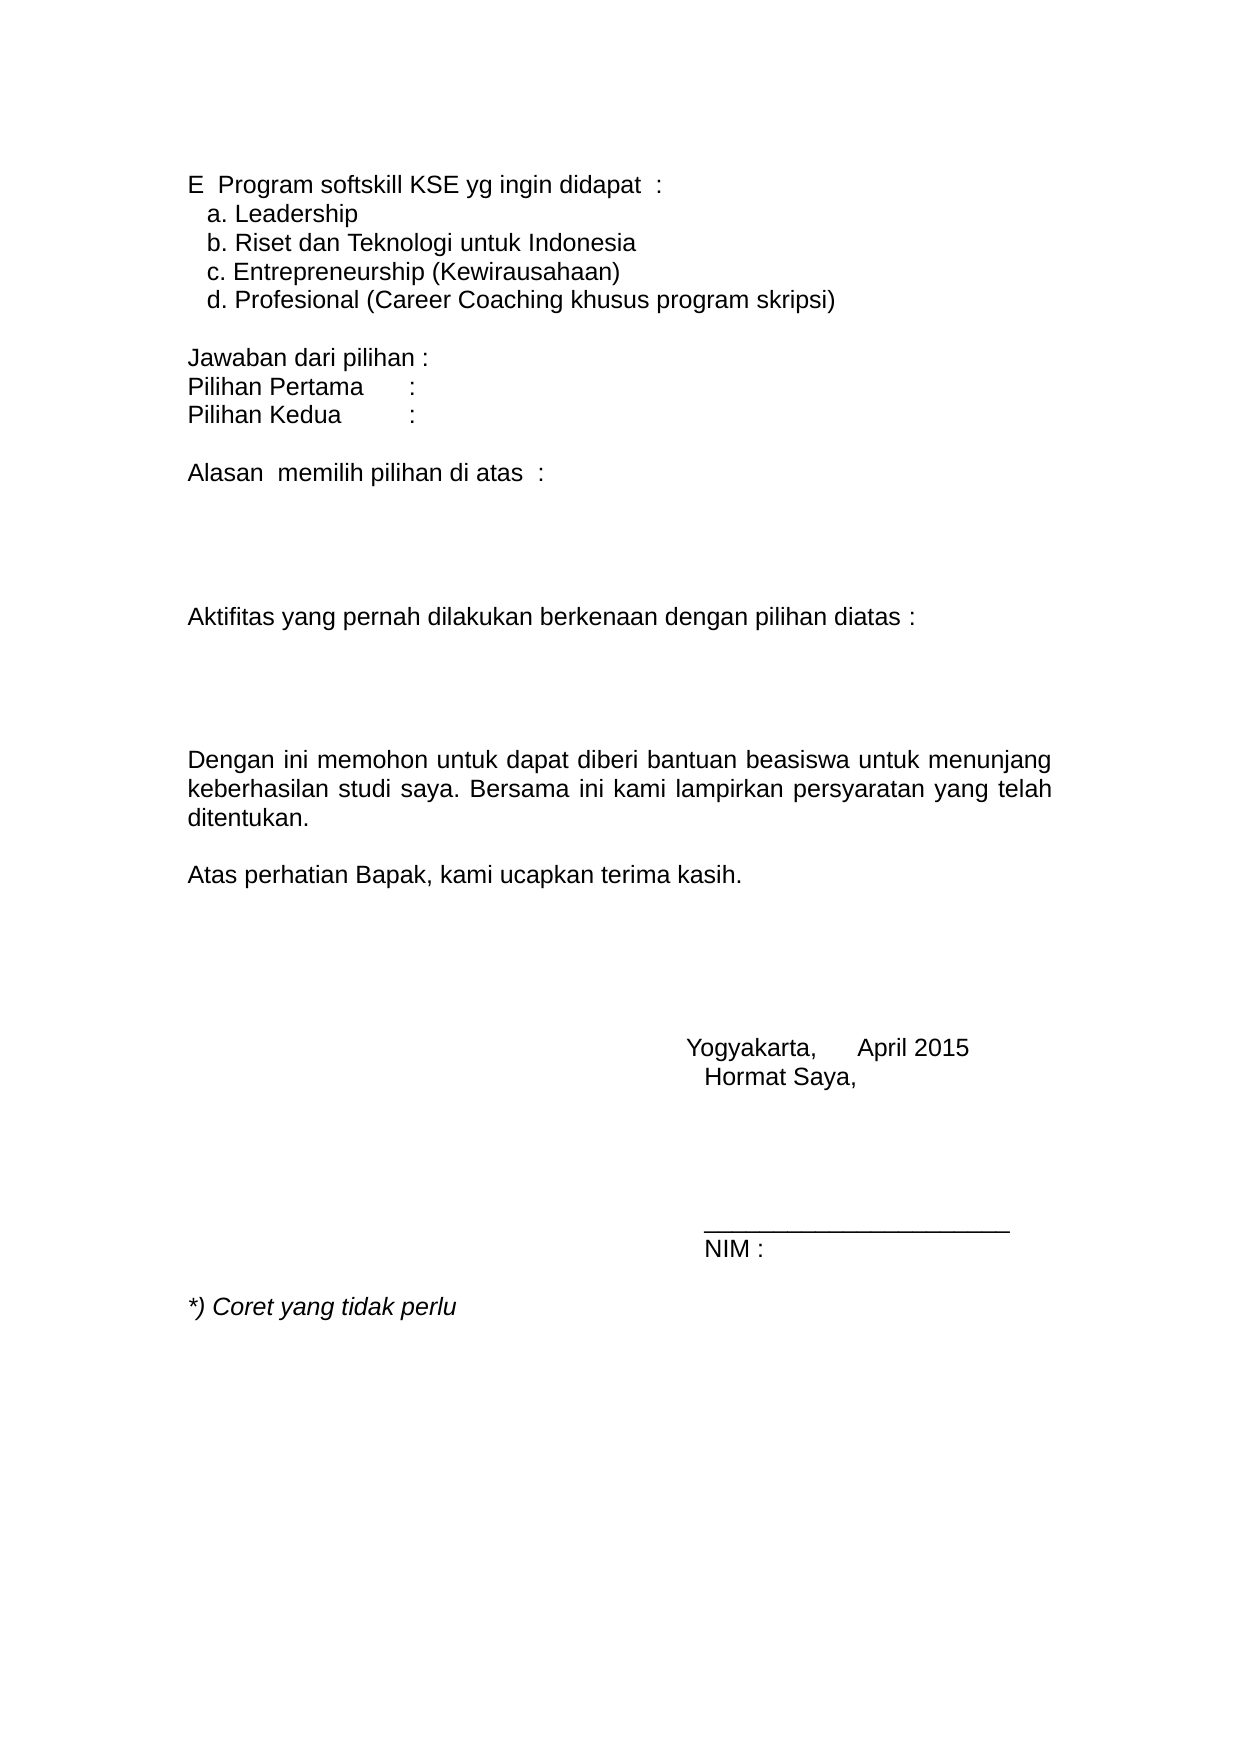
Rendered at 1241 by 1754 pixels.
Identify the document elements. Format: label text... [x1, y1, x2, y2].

list E Program softskill KSE yg ingin didapat : [120, 171, 1053, 199]
text NIM : [187, 1234, 1053, 1263]
text Hormat Saya, [187, 1062, 1053, 1091]
text Atas perhatian Bapak, kami ucapkan terima kasih. [187, 861, 1053, 889]
text Alasan memilih pilihan di atas : [187, 458, 1053, 487]
text Dengan ini memohon untuk dapat diberi bantuan beasiswa untuk menunjang keberhasilan studi saya. Bersama ini kami lampirkan persyaratan yang telah ditentukan. [187, 746, 1053, 832]
text Aktifitas yang pernah dilakukan berkenaan dengan pilihan diatas : [187, 602, 1053, 631]
text Yogyakarta, April 2015 [187, 1033, 1053, 1062]
list a. Leadership [207, 199, 1053, 228]
text *) Coret yang tidak perlu [187, 1292, 1053, 1321]
text ______________________ [187, 1206, 1053, 1234]
text b. Riset dan Teknologi untuk Indonesia c. Entrepreneurship (Kewirausahaan) [207, 228, 1053, 286]
list Jawaban dari pilihan : Pilihan Pertama : Pilihan Kedua : [187, 343, 1053, 429]
text d. Profesional (Career Coaching khusus program skripsi) [207, 286, 1053, 314]
